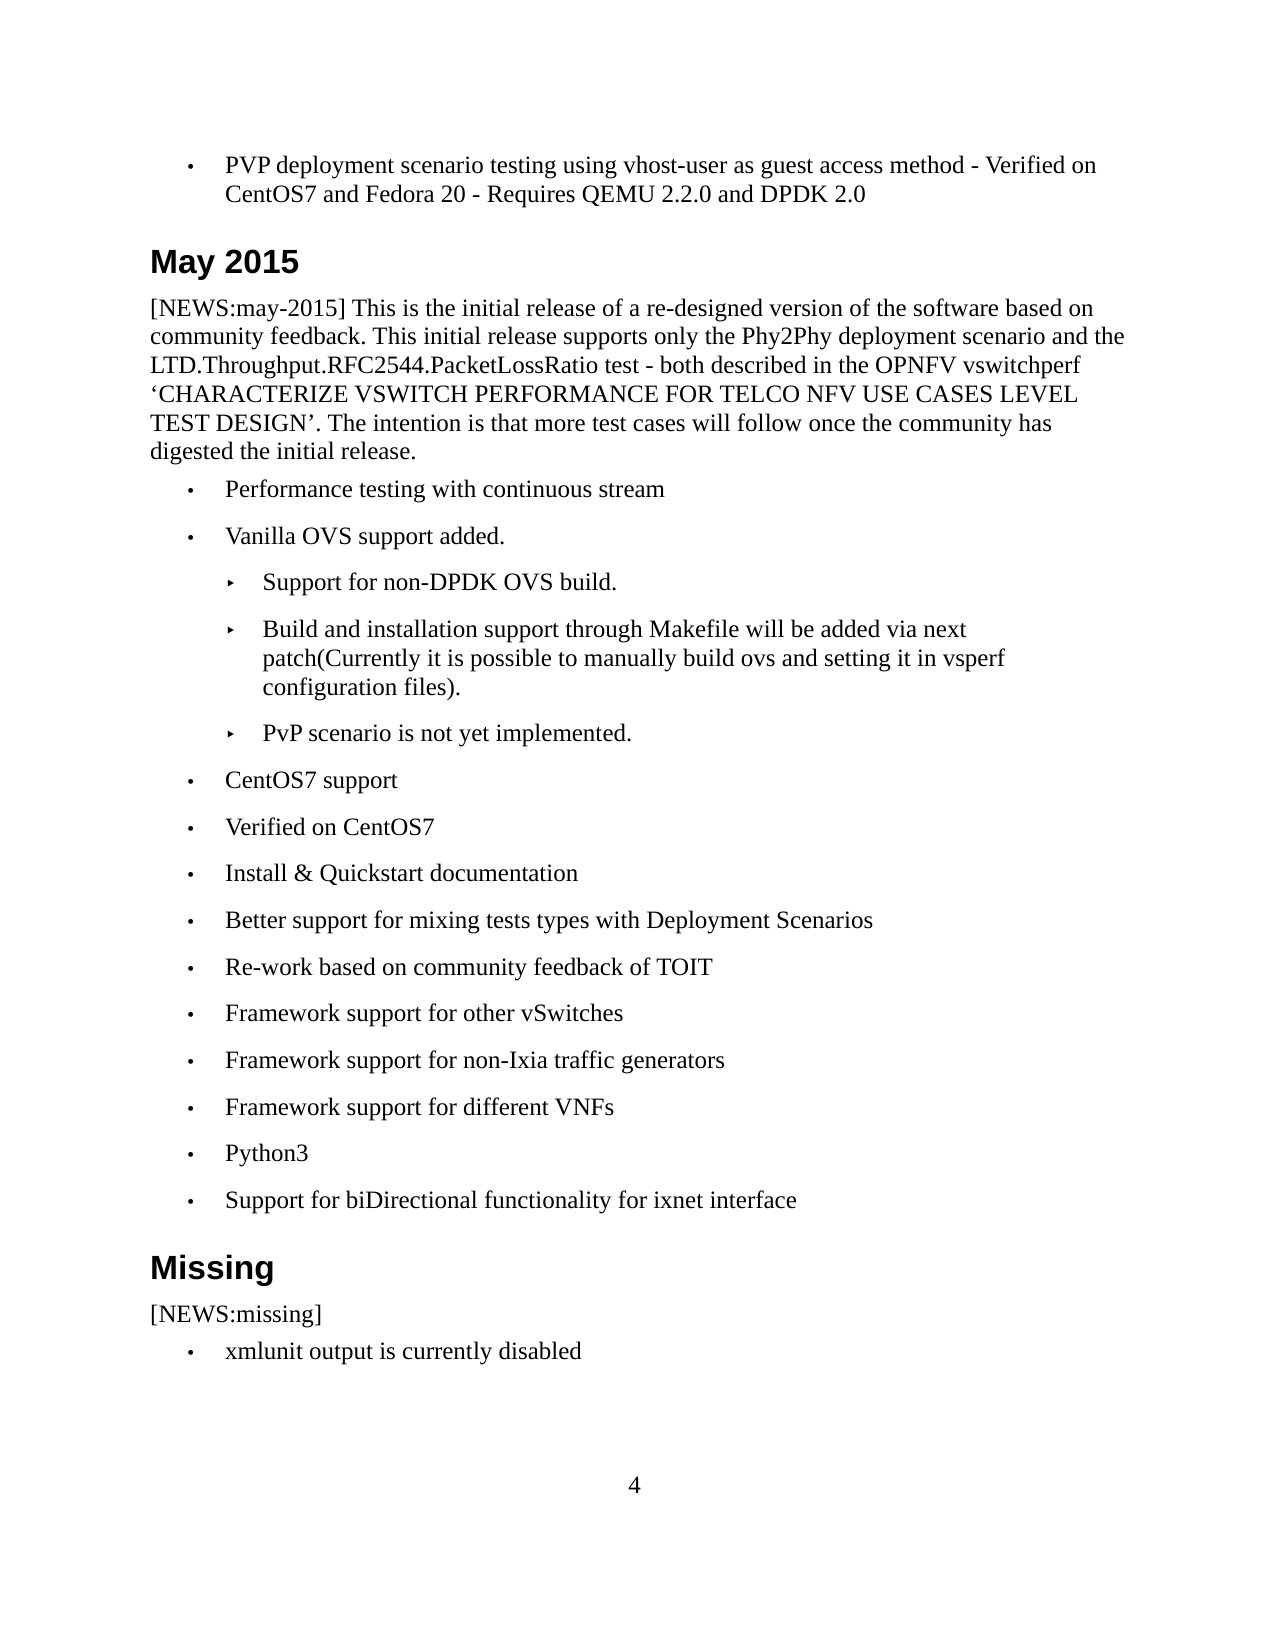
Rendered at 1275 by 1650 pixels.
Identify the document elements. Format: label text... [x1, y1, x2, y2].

list Verified on CentOS7 [187, 812, 1125, 840]
list Vanilla OVS support added. [187, 521, 1125, 549]
list Framework support for different VNFs [187, 1092, 1125, 1120]
list Performance testing with continuous stream [187, 474, 1125, 503]
list Framework support for non-Ixia traffic generators [187, 1045, 1125, 1074]
list Support for non-DPDK OVS build. [225, 567, 1125, 596]
list CentOS7 support [187, 765, 1125, 794]
subtitle May 2015 [150, 241, 1125, 280]
list Re-work based on community feedback of TOIT [187, 952, 1125, 980]
text [NEWS:missing] [150, 1299, 1125, 1327]
list Better support for mixing tests types with Deployment Scenarios [187, 905, 1125, 934]
subtitle Missing [150, 1248, 1125, 1286]
list PvP scenario is not yet implemented. [225, 718, 1125, 747]
list Support for biDirectional functionality for ixnet interface [187, 1185, 1125, 1214]
list PVP deployment scenario testing using vhost-user as guest access method - Verified on CentOS7 and Fedora 20 - Requires QEMU 2.2.0 and DPDK 2.0 [187, 150, 1125, 207]
list Python3 [187, 1138, 1125, 1167]
list Framework support for other vSwitches [187, 998, 1125, 1027]
list Install & Quickstart documentation [187, 858, 1125, 887]
text [NEWS:may-2015] This is the initial release of a re-designed version of the software based on community feedback. This initial release supports only the Phy2Phy deployment scenario and the LTD.Throughput.RFC2544.PacketLossRatio test - both described in the OPNFV vswitchperf ‘CHARACTERIZE VSWITCH PERFORMANCE FOR TELCO NFV USE CASES LEVEL TEST DESIGN’. The intention is that more test cases will follow once the community has digested the initial release. [150, 293, 1125, 465]
list xmlunit output is currently disabled [187, 1336, 1125, 1365]
list Build and installation support through Makefile will be added via next patch(Currently it is possible to manually build ovs and setting it in vsperf configuration files). [225, 614, 1125, 700]
